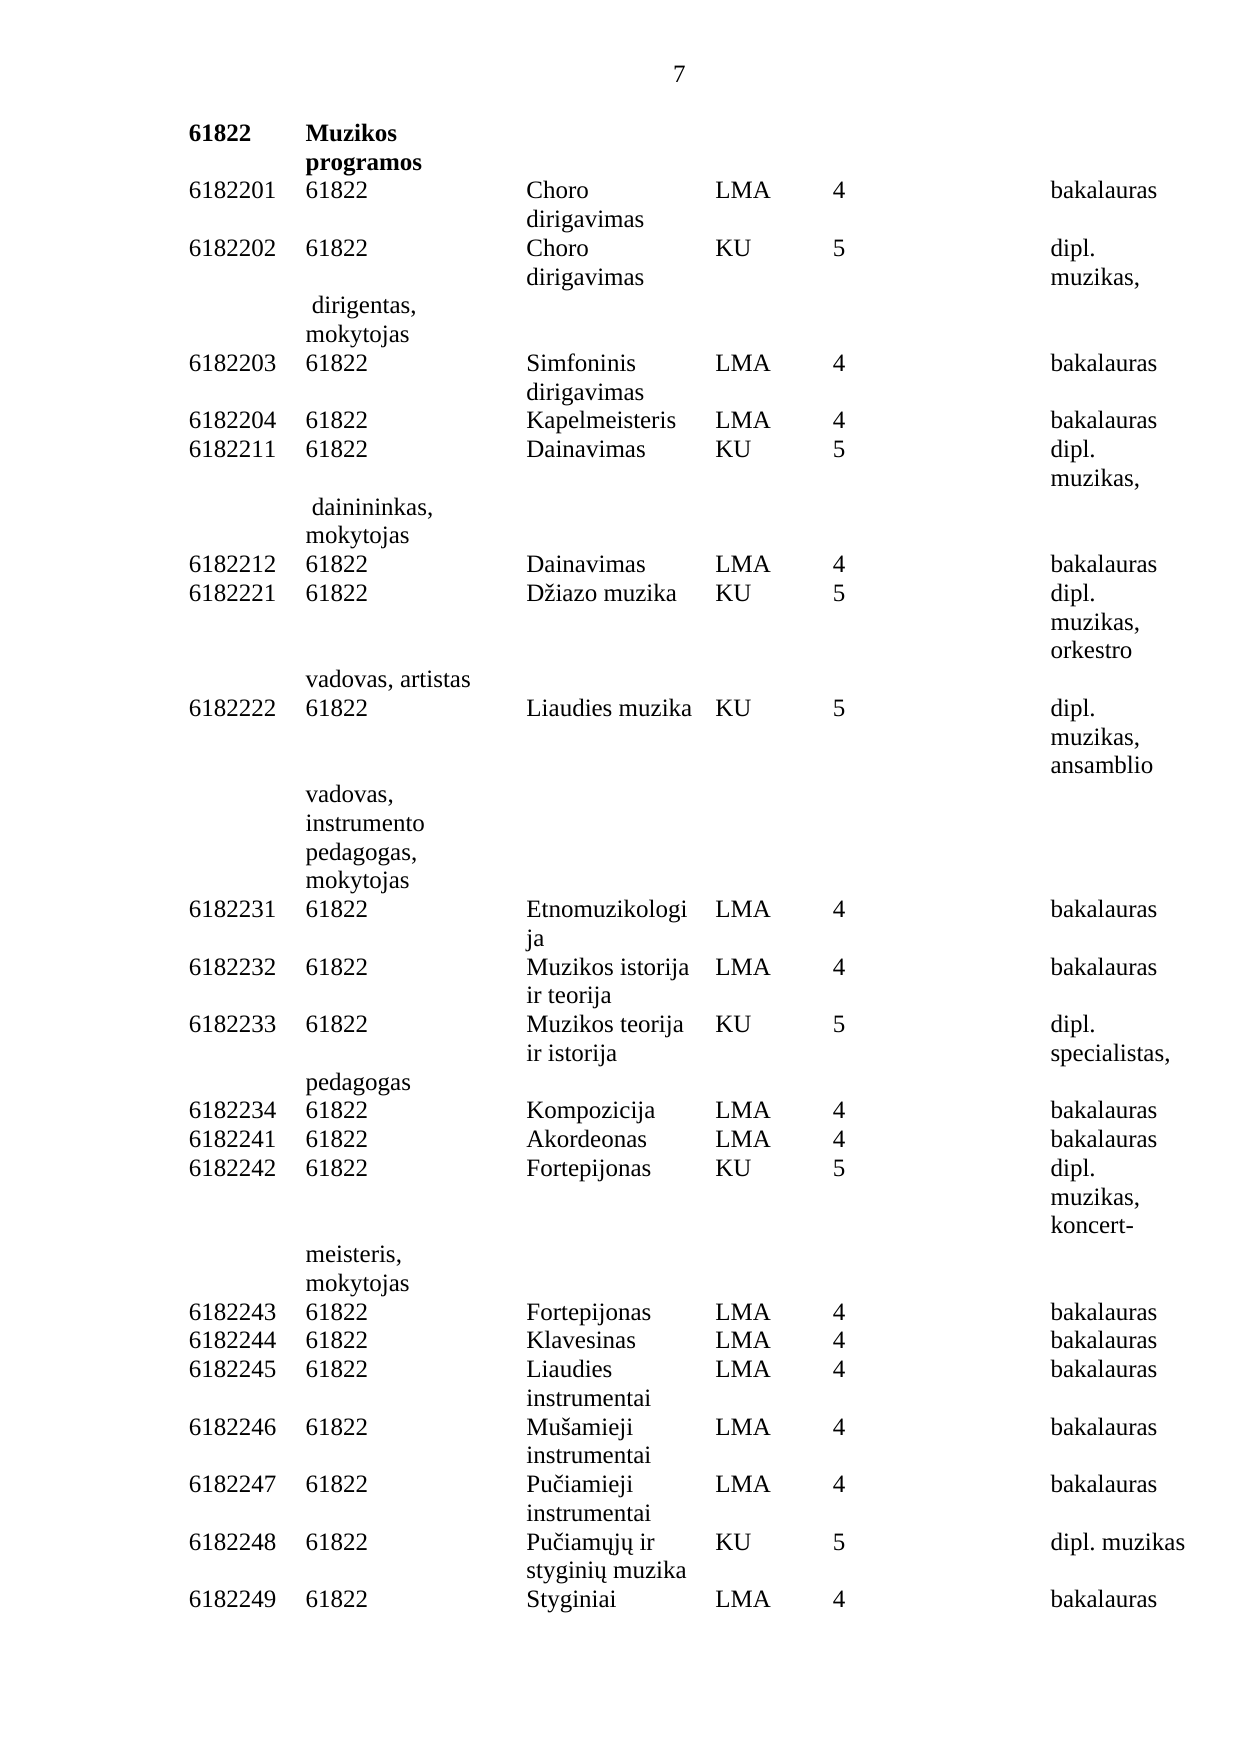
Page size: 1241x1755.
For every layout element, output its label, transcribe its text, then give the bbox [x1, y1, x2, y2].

table_cell [1202, 291, 1207, 348]
table_cell [902, 291, 973, 348]
table_cell 61822 [294, 434, 515, 492]
table_cell Džiazo muzika [515, 578, 704, 664]
table_cell 6182201 [177, 176, 294, 233]
table_cell [704, 291, 821, 348]
table_cell [1197, 176, 1202, 233]
table_cell [1197, 693, 1202, 779]
table_cell Pučiamųjų ir styginių muzika [515, 1527, 704, 1584]
table_cell 61822 [294, 1153, 515, 1239]
table_cell [515, 664, 704, 693]
table_cell 61822 [294, 348, 515, 406]
table_cell [902, 664, 973, 693]
table_cell [1039, 664, 1197, 693]
table_cell dipl. muzikas, koncert- [1039, 1153, 1197, 1239]
table_cell [973, 664, 1039, 693]
table_cell 61822 [294, 1297, 515, 1326]
table_cell [902, 693, 973, 779]
table_cell bakalauras [1039, 1124, 1197, 1153]
table_cell [821, 837, 902, 894]
table_cell [973, 1009, 1039, 1067]
table_cell 61822 [294, 578, 515, 664]
table_cell [973, 1354, 1039, 1412]
table_cell 6182245 [177, 1354, 294, 1412]
table_cell [177, 291, 294, 348]
table_cell dipl. muzikas, [1039, 233, 1197, 291]
table_cell [177, 837, 294, 894]
table_cell 6182241 [177, 1124, 294, 1153]
table_cell 6182202 [177, 233, 294, 291]
table_cell 5 [821, 233, 902, 291]
table_cell [973, 1153, 1039, 1239]
table_cell Pučiamieji instrumentai [515, 1469, 704, 1527]
table_cell [1197, 1412, 1202, 1469]
table_cell [902, 1326, 973, 1354]
table_cell dipl. specialistas, [1039, 1009, 1197, 1067]
table_cell [704, 779, 821, 837]
table_cell 61822 [294, 1009, 515, 1067]
table_cell 4 [821, 406, 902, 434]
table_cell [1197, 952, 1202, 1009]
table_cell [821, 492, 902, 549]
table_cell [1197, 1067, 1202, 1096]
table_cell [1202, 578, 1207, 664]
table_cell [902, 1354, 973, 1412]
table_cell [973, 233, 1039, 291]
table_cell 4 [821, 894, 902, 952]
table_cell [1197, 664, 1202, 693]
table_cell 6182231 [177, 894, 294, 952]
table_cell [902, 837, 973, 894]
table_cell [1202, 779, 1207, 837]
table_cell Mušamieji instrumentai [515, 1412, 704, 1469]
table_cell [704, 492, 821, 549]
table_cell [1202, 1124, 1207, 1153]
table_cell [704, 1239, 821, 1297]
table_cell KU [704, 434, 821, 492]
table_cell 5 [821, 693, 902, 779]
table_cell 4 [821, 1354, 902, 1412]
table_cell [1197, 1469, 1202, 1527]
table_cell 5 [821, 578, 902, 664]
table_cell [177, 1067, 294, 1096]
table_cell 6182246 [177, 1412, 294, 1469]
table_cell 6182233 [177, 1009, 294, 1067]
table_cell LMA [704, 1326, 821, 1354]
table_cell [1039, 492, 1197, 549]
table_cell pedagogas, mokytojas [294, 837, 515, 894]
table_cell dipl. muzikas, [1039, 434, 1197, 492]
table_cell [515, 1239, 704, 1297]
table_cell Simfoninis dirigavimas [515, 348, 704, 406]
table_cell [1202, 1096, 1207, 1124]
table_cell LMA [704, 894, 821, 952]
table_cell [902, 492, 973, 549]
table_cell [1202, 348, 1207, 406]
table_cell [1202, 549, 1207, 578]
table_cell [973, 291, 1039, 348]
table_cell [1197, 1584, 1202, 1613]
table_cell LMA [704, 348, 821, 406]
table_cell [973, 492, 1039, 549]
table_cell Choro dirigavimas [515, 176, 704, 233]
table_cell Klavesinas [515, 1326, 704, 1354]
table_cell [1197, 1009, 1202, 1067]
table_cell LMA [704, 1584, 821, 1613]
table_cell bakalauras [1039, 952, 1197, 1009]
table_cell 4 [821, 348, 902, 406]
table_cell [973, 348, 1039, 406]
table_cell LMA [704, 952, 821, 1009]
table_cell vadovas, instrumento [294, 779, 515, 837]
table_cell [1197, 1527, 1202, 1584]
table_cell KU [704, 233, 821, 291]
table_cell [704, 664, 821, 693]
table_cell 6182221 [177, 578, 294, 664]
table_cell 4 [821, 952, 902, 1009]
table_cell 4 [821, 1469, 902, 1527]
table_cell Fortepijonas [515, 1297, 704, 1326]
table_cell [1202, 1469, 1207, 1527]
table_cell [1197, 578, 1202, 664]
table_cell [973, 1096, 1039, 1124]
table_cell bakalauras [1039, 1326, 1197, 1354]
table_cell 61822 [294, 1326, 515, 1354]
table_cell 6182212 [177, 549, 294, 578]
table_cell [973, 406, 1039, 434]
table_cell [973, 894, 1039, 952]
table_cell 61822 [294, 1527, 515, 1584]
table_cell [973, 1124, 1039, 1153]
table_cell 6182249 [177, 1584, 294, 1613]
table_cell [973, 118, 1039, 176]
table_cell [1197, 406, 1202, 434]
table_cell Kapelmeisteris [515, 406, 704, 434]
table_cell Muzikos programos [294, 118, 515, 176]
table_cell [1197, 779, 1202, 837]
table_cell [902, 176, 973, 233]
table_cell [821, 1239, 902, 1297]
table_cell [1039, 779, 1197, 837]
table_cell Liaudies instrumentai [515, 1354, 704, 1412]
table_cell dipl. muzikas, ansamblio [1039, 693, 1197, 779]
table_cell [902, 1239, 973, 1297]
table_cell [1197, 549, 1202, 578]
table_cell [177, 779, 294, 837]
table_cell 61822 [294, 952, 515, 1009]
table_cell [704, 837, 821, 894]
table_cell [1202, 1239, 1207, 1297]
table_cell [821, 118, 902, 176]
table_cell [515, 837, 704, 894]
table_cell [821, 664, 902, 693]
table_cell 61822 [294, 1584, 515, 1613]
table_cell [1197, 1096, 1202, 1124]
table_cell [1197, 1297, 1202, 1326]
table_cell bakalauras [1039, 348, 1197, 406]
table_cell [1197, 118, 1202, 176]
table_cell Styginiai [515, 1584, 704, 1613]
table_cell 61822 [294, 1096, 515, 1124]
table_cell [973, 1527, 1039, 1584]
table_cell [1202, 1153, 1207, 1239]
table_cell [973, 176, 1039, 233]
table_cell [1202, 176, 1207, 233]
table_cell LMA [704, 1469, 821, 1527]
table_cell LMA [704, 1354, 821, 1412]
table_cell [973, 1469, 1039, 1527]
table_cell LMA [704, 1412, 821, 1469]
table_cell [902, 549, 973, 578]
table_cell [1197, 1354, 1202, 1412]
table_cell [1039, 1067, 1197, 1096]
table_cell [902, 1412, 973, 1469]
table_cell [1202, 837, 1207, 894]
table_cell LMA [704, 1297, 821, 1326]
table_cell 4 [821, 1297, 902, 1326]
table_cell 6182244 [177, 1326, 294, 1354]
table_cell [515, 118, 704, 176]
table_cell bakalauras [1039, 1584, 1197, 1613]
table_cell [902, 1067, 973, 1096]
table_cell meisteris, mokytojas [294, 1239, 515, 1297]
table_cell [902, 406, 973, 434]
table_cell dainininkas, mokytojas [294, 492, 515, 549]
table_cell bakalauras [1039, 894, 1197, 952]
table_cell Muzikos istorija ir teorija [515, 952, 704, 1009]
table_cell [902, 233, 973, 291]
table_cell KU [704, 578, 821, 664]
table_cell 6182232 [177, 952, 294, 1009]
table_cell dirigentas, mokytojas [294, 291, 515, 348]
table_cell 6182247 [177, 1469, 294, 1527]
table_cell KU [704, 1527, 821, 1584]
table_cell [1202, 233, 1207, 291]
table_cell bakalauras [1039, 176, 1197, 233]
table_cell [821, 1067, 902, 1096]
table_cell [1202, 1412, 1207, 1469]
table_cell [1197, 1239, 1202, 1297]
table_cell KU [704, 693, 821, 779]
table_cell 5 [821, 1527, 902, 1584]
table_cell [1202, 693, 1207, 779]
table_cell [1197, 233, 1202, 291]
table_cell [902, 1009, 973, 1067]
table_cell 61822 [294, 233, 515, 291]
table_cell 6182234 [177, 1096, 294, 1124]
table_cell 61822 [294, 1469, 515, 1527]
table_cell pedagogas [294, 1067, 515, 1096]
table_cell [902, 578, 973, 664]
table_cell 4 [821, 1096, 902, 1124]
table_cell 6182222 [177, 693, 294, 779]
table_cell Muzikos teorija ir istorija [515, 1009, 704, 1067]
table_cell [902, 1153, 973, 1239]
table_cell [1202, 1326, 1207, 1354]
table_cell Fortepijonas [515, 1153, 704, 1239]
table_cell [973, 1067, 1039, 1096]
table_cell 61822 [294, 1412, 515, 1469]
table_cell [177, 664, 294, 693]
table_cell [704, 1067, 821, 1096]
table_cell [515, 291, 704, 348]
table_cell [902, 348, 973, 406]
table_cell 61822 [294, 894, 515, 952]
table_cell 61822 [294, 1354, 515, 1412]
table_cell [1039, 118, 1197, 176]
table_cell [902, 1096, 973, 1124]
table_cell 4 [821, 549, 902, 578]
table_cell 61822 [294, 176, 515, 233]
table_cell [1197, 291, 1202, 348]
table_cell [902, 1527, 973, 1584]
table_cell [1039, 291, 1197, 348]
table_cell [704, 118, 821, 176]
table_cell LMA [704, 176, 821, 233]
table_cell [973, 693, 1039, 779]
table_cell Dainavimas [515, 434, 704, 492]
table_cell bakalauras [1039, 1412, 1197, 1469]
table_cell [902, 1584, 973, 1613]
table_cell bakalauras [1039, 549, 1197, 578]
table_cell [1202, 492, 1207, 549]
table_cell [902, 1124, 973, 1153]
table_cell [973, 837, 1039, 894]
table_cell LMA [704, 1096, 821, 1124]
table_cell [973, 952, 1039, 1009]
table_cell 6182203 [177, 348, 294, 406]
table_cell [1202, 894, 1207, 952]
table_cell 5 [821, 434, 902, 492]
table_cell 4 [821, 176, 902, 233]
table_cell [177, 492, 294, 549]
table_cell [1202, 1584, 1207, 1613]
table_cell [902, 118, 973, 176]
table_cell [1197, 894, 1202, 952]
table_cell [973, 434, 1039, 492]
table_cell [821, 779, 902, 837]
table_cell [1202, 1009, 1207, 1067]
table_cell [1202, 1297, 1207, 1326]
table_cell LMA [704, 549, 821, 578]
table_cell [1197, 1124, 1202, 1153]
table_cell LMA [704, 406, 821, 434]
table_cell dipl. muzikas [1039, 1527, 1197, 1584]
table_cell bakalauras [1039, 1297, 1197, 1326]
table_cell 61822 [177, 118, 294, 176]
table_cell [1202, 664, 1207, 693]
table_cell [177, 1239, 294, 1297]
table_cell bakalauras [1039, 406, 1197, 434]
table_cell bakalauras [1039, 1096, 1197, 1124]
table_cell 4 [821, 1124, 902, 1153]
table_cell bakalauras [1039, 1354, 1197, 1412]
table_cell [1039, 1239, 1197, 1297]
table_cell 6182243 [177, 1297, 294, 1326]
table_cell [902, 952, 973, 1009]
table_cell KU [704, 1153, 821, 1239]
table_cell [1202, 1527, 1207, 1584]
table_cell [1202, 118, 1207, 176]
table_cell [902, 779, 973, 837]
table_cell Etnomuzikologija [515, 894, 704, 952]
table_cell Choro dirigavimas [515, 233, 704, 291]
table_cell [515, 492, 704, 549]
table_cell [1197, 1326, 1202, 1354]
table_cell 61822 [294, 693, 515, 779]
table_cell [1197, 348, 1202, 406]
table_cell [1197, 837, 1202, 894]
table_cell [515, 779, 704, 837]
table_cell 4 [821, 1412, 902, 1469]
table_cell [973, 1297, 1039, 1326]
table_cell [1202, 406, 1207, 434]
table_cell 61822 [294, 1124, 515, 1153]
table_cell [973, 779, 1039, 837]
table_cell [973, 1326, 1039, 1354]
table_cell 6182211 [177, 434, 294, 492]
table_cell [1202, 1067, 1207, 1096]
table_cell [902, 1297, 973, 1326]
table_cell 61822 [294, 549, 515, 578]
table_cell [902, 894, 973, 952]
table_cell Akordeonas [515, 1124, 704, 1153]
table_cell [821, 291, 902, 348]
table_cell KU [704, 1009, 821, 1067]
table_cell 6182248 [177, 1527, 294, 1584]
table_cell dipl. muzikas, orkestro [1039, 578, 1197, 664]
table_cell [1202, 952, 1207, 1009]
table_cell Kompozicija [515, 1096, 704, 1124]
table_cell bakalauras [1039, 1469, 1197, 1527]
table_cell 6182204 [177, 406, 294, 434]
table_cell 61822 [294, 406, 515, 434]
table_cell [973, 549, 1039, 578]
table_cell Liaudies muzika [515, 693, 704, 779]
table_cell [902, 434, 973, 492]
table_cell 5 [821, 1009, 902, 1067]
table_cell [1197, 1153, 1202, 1239]
table_cell [902, 1469, 973, 1527]
table_cell [1197, 492, 1202, 549]
table_cell [1197, 434, 1202, 492]
table_cell [973, 1239, 1039, 1297]
table_cell 4 [821, 1584, 902, 1613]
table_cell 4 [821, 1326, 902, 1354]
table_cell Dainavimas [515, 549, 704, 578]
table_cell 6182242 [177, 1153, 294, 1239]
table_cell [1039, 837, 1197, 894]
table_cell [973, 1412, 1039, 1469]
table_cell 5 [821, 1153, 902, 1239]
table_cell [1202, 1354, 1207, 1412]
table_cell LMA [704, 1124, 821, 1153]
table_cell [1202, 434, 1207, 492]
table_cell [973, 578, 1039, 664]
table_cell vadovas, artistas [294, 664, 515, 693]
table_cell [515, 1067, 704, 1096]
table_cell [973, 1584, 1039, 1613]
